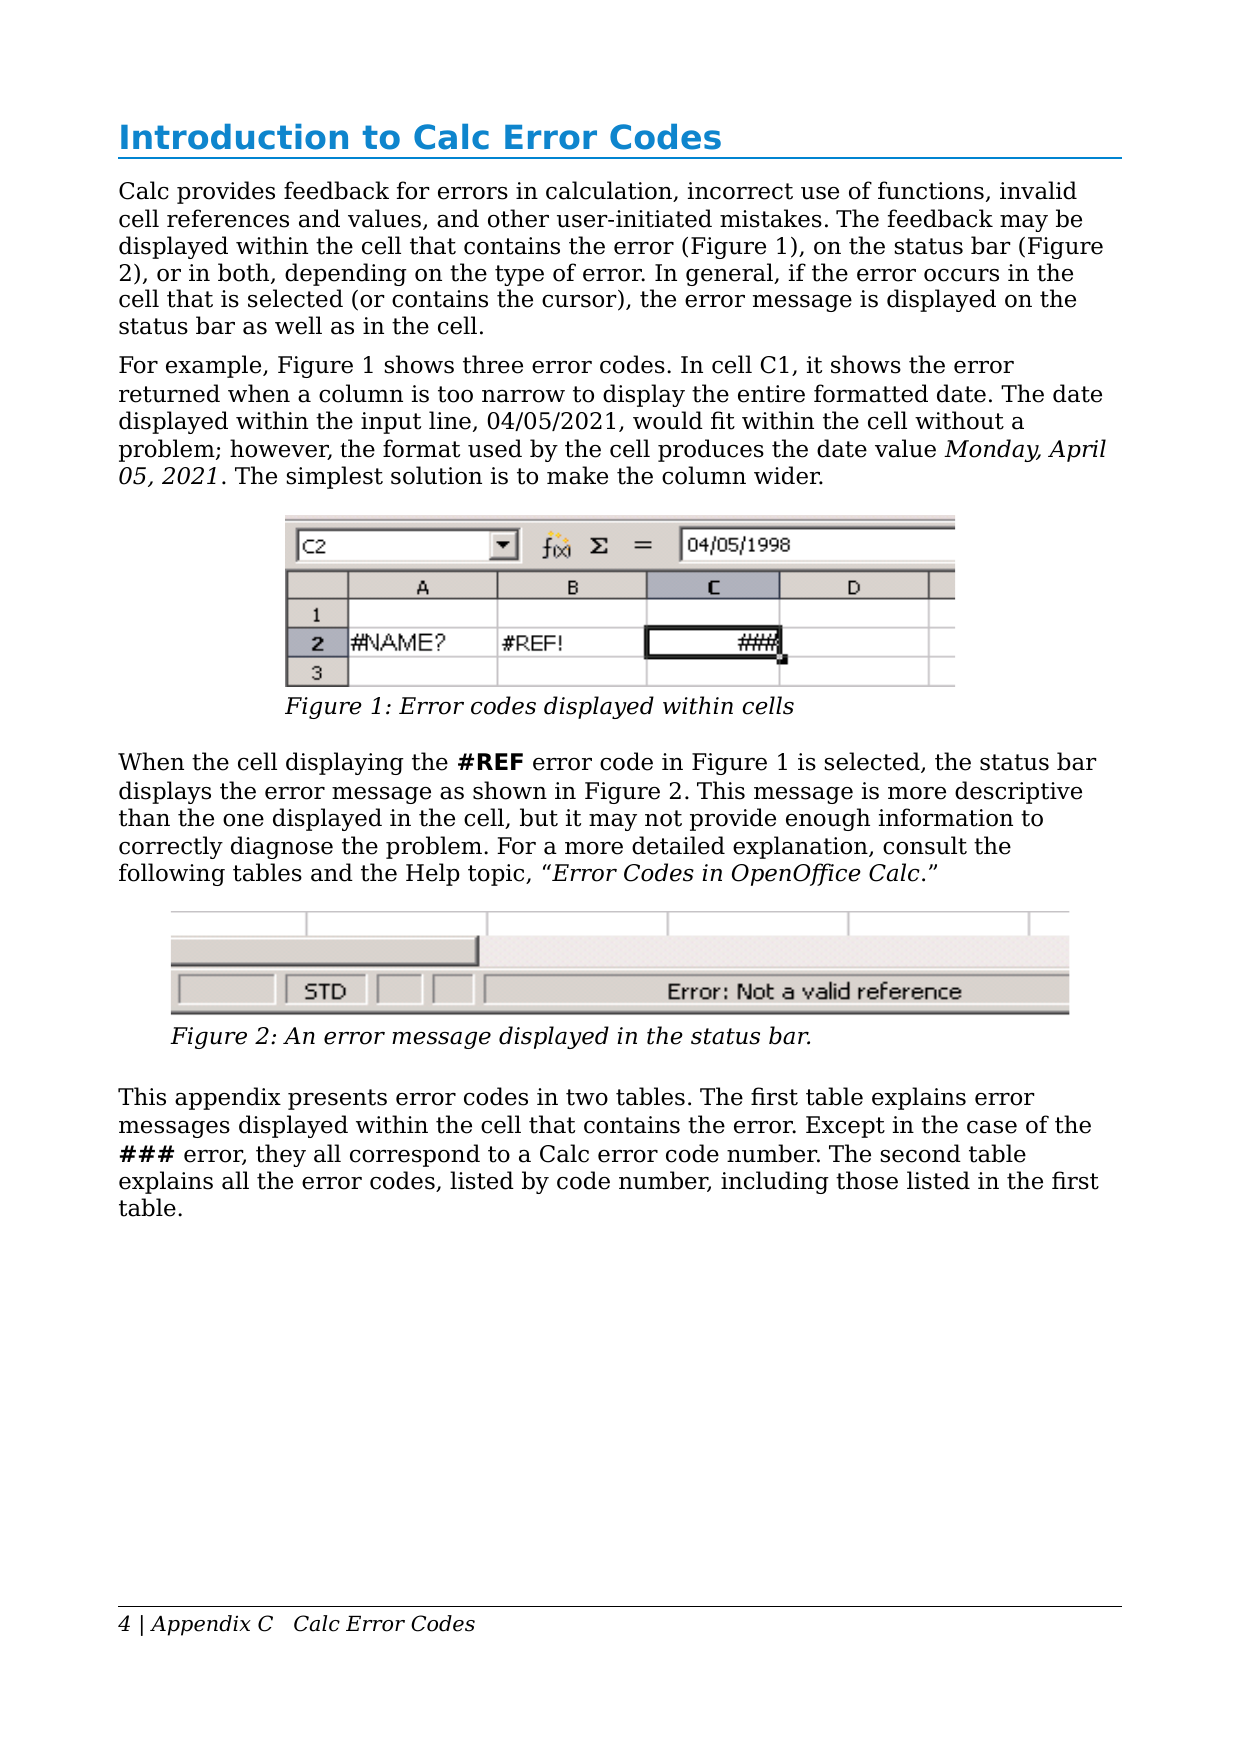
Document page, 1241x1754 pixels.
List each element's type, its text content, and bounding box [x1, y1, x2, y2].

text For example, Figure 1 shows three error codes. In cell C1, it shows the error returned when a column is too narrow to display the entire formatted date. The date displayed within the input line, 04/05/2021, would fit within the cell without a problem; however, the format used by the cell produces the date value Monday, April 05, 2021. The simplest solution is to make the column wider. [118, 352, 1122, 490]
text Figure 1: Error codes displayed within cells [285, 693, 955, 719]
text Calc provides feedback for errors in calculation, incorrect use of functions, invalid cell references and values, and other user-initiated mistakes. The feedback may be displayed within the cell that contains the error (Figure 1), on the status bar (Figure 2), or in both, depending on the type of error. In general, if the error occurs in the cell that is selected (or contains the cursor), the error message is displayed on the status bar as well as in the cell. [118, 178, 1122, 340]
text Figure 2: An error message displayed in the status bar. [171, 1023, 1069, 1050]
picture [170, 911, 1070, 1017]
text This appendix presents error codes in two tables. The first table explains error messages displayed within the cell that contains the error. Except in the case of the ### error, they all correspond to a Calc error code number. The second table explains all the error codes, listed by code number, including those listed in the first table. [118, 1082, 1122, 1221]
subtitle Introduction to Calc Error Codes [118, 118, 1122, 157]
picture [285, 515, 955, 687]
text When the cell displaying the #REF error code in Figure 1 is selected, the status bar displays the error message as shown in Figure 2. This message is more descriptive than the one displayed in the cell, but it may not provide enough information to correctly diagnose the problem. For a more detailed explanation, consult the following tables and the Help topic, “Error Codes in OpenOffice Calc.” [118, 749, 1122, 887]
